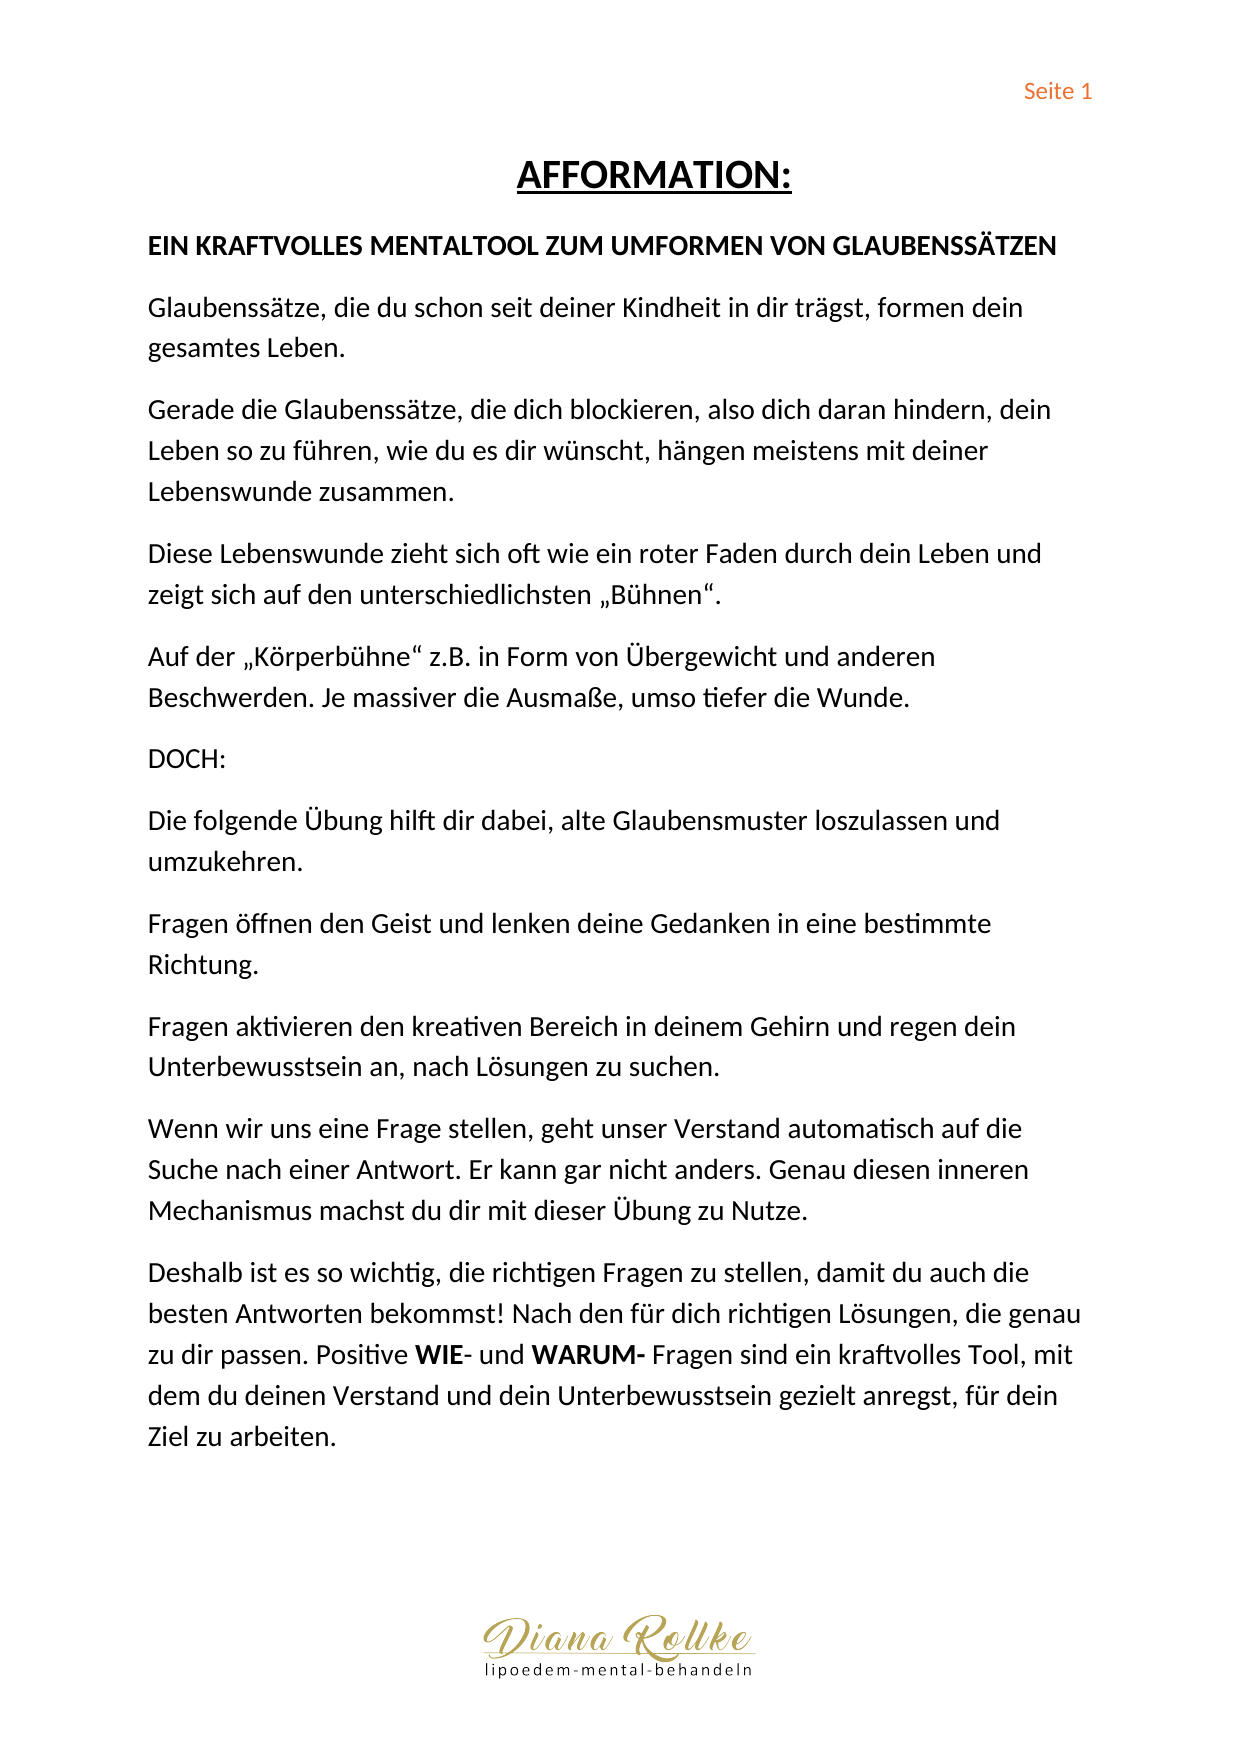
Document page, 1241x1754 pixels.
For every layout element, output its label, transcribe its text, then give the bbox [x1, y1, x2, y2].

text EIN KRAFTVOLLES MENTALTOOL ZUM UMFORMEN VON GLAUBENSSÄTZEN [148, 227, 1093, 262]
text Gerade die Glaubenssätze, die dich blockieren, also dich daran hindern, dein Leben so zu führen, wie du es dir wünscht, hängen meistens mit deiner Lebenswunde zusammen. [148, 391, 1093, 509]
text Deshalb ist es so wichtig, die richtigen Fragen zu stellen, damit du auch die besten Antworten bekommst! Nach den für dich richtigen Lösungen, die genau zu dir passen. Positive WIE- und WARUM- Fragen sind ein kraftvolles Tool, mit dem du deinen Verstand und dein Unterbewusstsein gezielt anregst, für dein Ziel zu arbeiten. [148, 1254, 1093, 1453]
text Fragen öffnen den Geist und lenken deine Gedanken in eine bestimmte Richtung. [148, 905, 1093, 981]
text Fragen aktivieren den kreativen Bereich in deinem Gehirn und regen dein Unterbewusstsein an, nach Lösungen zu suchen. [148, 1008, 1093, 1084]
text Glaubenssätze, die du schon seit deiner Kindheit in dir trägst, formen dein gesamtes Leben. [148, 289, 1093, 365]
text Auf der „Körperbühne“ z.B. in Form von Übergewicht und anderen Beschwerden. Je massiver die Ausmaße, umso tiefer die Wunde. [148, 638, 1093, 714]
text Diese Lebenswunde zieht sich oft wie ein roter Faden durch dein Leben und zeigt sich auf den unterschiedlichsten „Bühnen“. [148, 535, 1093, 612]
text DOCH: [148, 740, 1093, 776]
text Die folgende Übung hilft dir dabei, alte Glaubensmuster loszulassen und umzukehren. [148, 802, 1093, 879]
text AFFORMATION: [443, 148, 1093, 198]
text Wenn wir uns eine Frage stellen, geht unser Verstand automatisch auf die Suche nach einer Antwort. Er kann gar nicht anders. Genau diesen inneren Mechanismus machst du dir mit dieser Übung zu Nutze. [148, 1110, 1093, 1228]
